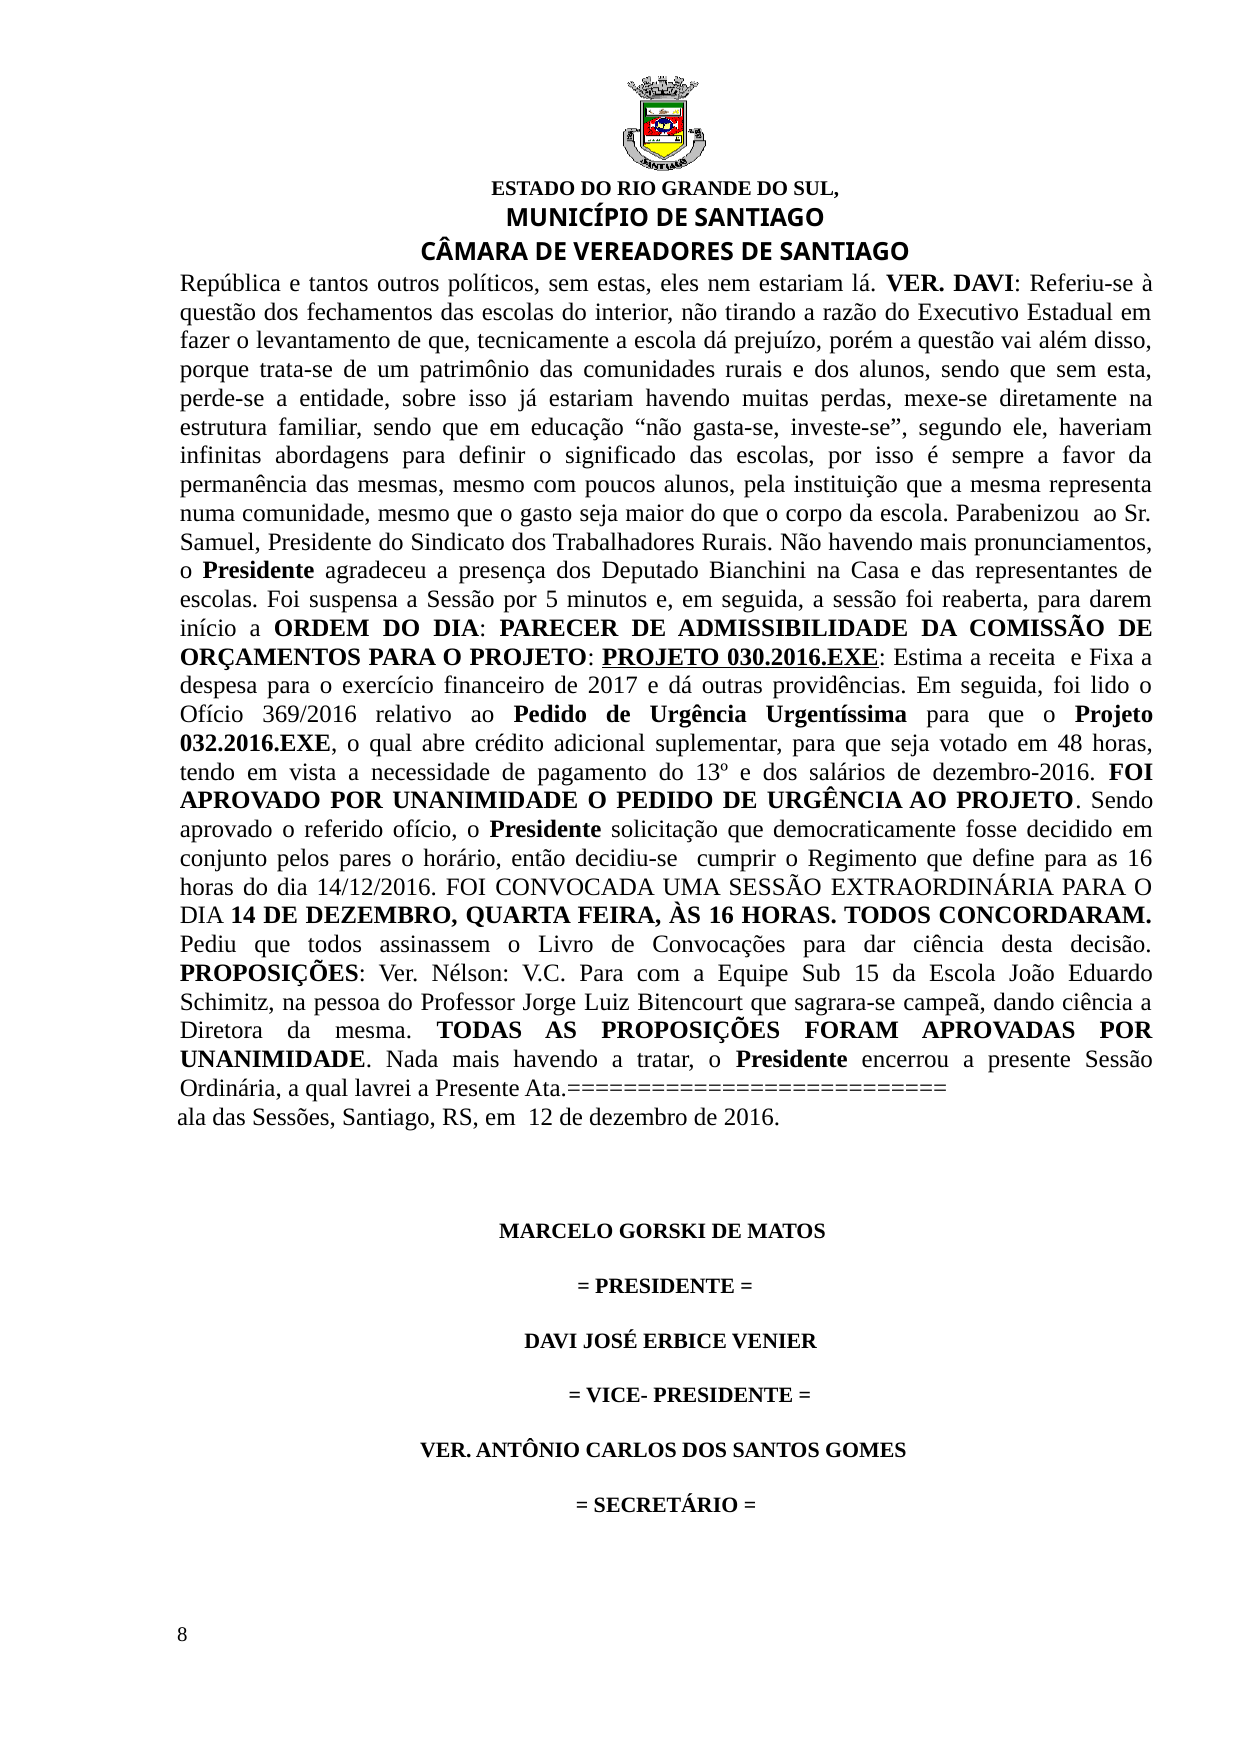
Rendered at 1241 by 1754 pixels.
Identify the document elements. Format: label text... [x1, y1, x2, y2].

text República e tantos outros políticos, sem estas, eles nem estariam lá. VER. DAVI: Referiu-se à questão dos fechamentos das escolas do interior, não tirando a razão do Executivo Estadual em fazer o levantamento de que, tecnicamente a escola dá prejuízo, porém a questão vai além disso, porque trata-se de um patrimônio das comunidades rurais e dos alunos, sendo que sem esta, perde-se a entidade, sobre isso já estariam havendo muitas perdas, mexe-se diretamente na estrutura familiar, sendo que em educação “não gasta-se, investe-se”, segundo ele, haveriam infinitas abordagens para definir o significado das escolas, por isso é sempre a favor da permanência das mesmas, mesmo com poucos alunos, pela instituição que a mesma representa numa comunidade, mesmo que o gasto seja maior do que o corpo da escola. Parabenizou ao Sr. Samuel, Presidente do Sindicato dos Trabalhadores Rurais. Não havendo mais pronunciamentos, o Presidente agradeceu a presença dos Deputado Bianchini na Casa e das representantes de escolas. Foi suspensa a Sessão por 5 minutos e, em seguida, a sessão foi reaberta, para darem início a ORDEM DO DIA: PARECER DE ADMISSIBILIDADE DA COMISSÃO DE ORÇAMENTOS PARA O PROJETO: PROJETO 030.2016.EXE: Estima a receita e Fixa a despesa para o exercício financeiro de 2017 e dá outras providências. Em seguida, foi lido o Ofício 369/2016 relativo ao Pedido de Urgência Urgentíssima para que o Projeto 032.2016.EXE, o qual abre crédito adicional suplementar, para que seja votado em 48 horas, tendo em vista a necessidade de pagamento do 13º e dos salários de dezembro-2016. FOI APROVADO POR UNANIMIDADE O PEDIDO DE URGÊNCIA AO PROJETO. Sendo aprovado o referido ofício, o Presidente solicitação que democraticamente fosse decidido em conjunto pelos pares o horário, então decidiu-se cumprir o Regimento que define para as 16 horas do dia 14/12/2016. FOI CONVOCADA UMA SESSÃO EXTRAORDINÁRIA PARA O DIA 14 DE DEZEMBRO, QUARTA FEIRA, ÀS 16 HORAS. TODOS CONCORDARAM. Pediu que todos assinassem o Livro de Convocações para dar ciência desta decisão. PROPOSIÇÕES: Ver. Nélson: V.C. Para com a Equipe Sub 15 da Escola João Eduardo Schimitz, na pessoa do Professor Jorge Luiz Bitencourt que sagrara-se campeã, dando ciência a Diretora da mesma. TODAS AS PROPOSIÇÕES FORAM APROVADAS POR UNANIMIDADE. Nada mais havendo a tratar, o Presidente encerrou a presente Sessão Ordinária, a qual lavrei a Presente Ata.=========================== [142, 268, 1153, 1102]
text = SECRETÁRIO = [178, 1492, 1153, 1517]
text ala das Sessões, Santiago, RS, em 12 de dezembro de 2016. [177, 1102, 1153, 1131]
text DAVI JOSÉ ERBICE VENIER [177, 1328, 1153, 1353]
text VER. ANTÔNIO CARLOS DOS SANTOS GOMES [178, 1437, 1153, 1462]
text = PRESIDENTE = [177, 1273, 1153, 1298]
text = VICE- PRESIDENTE = [177, 1382, 1153, 1408]
text MARCELO GORSKI DE MATOS [177, 1218, 1153, 1243]
